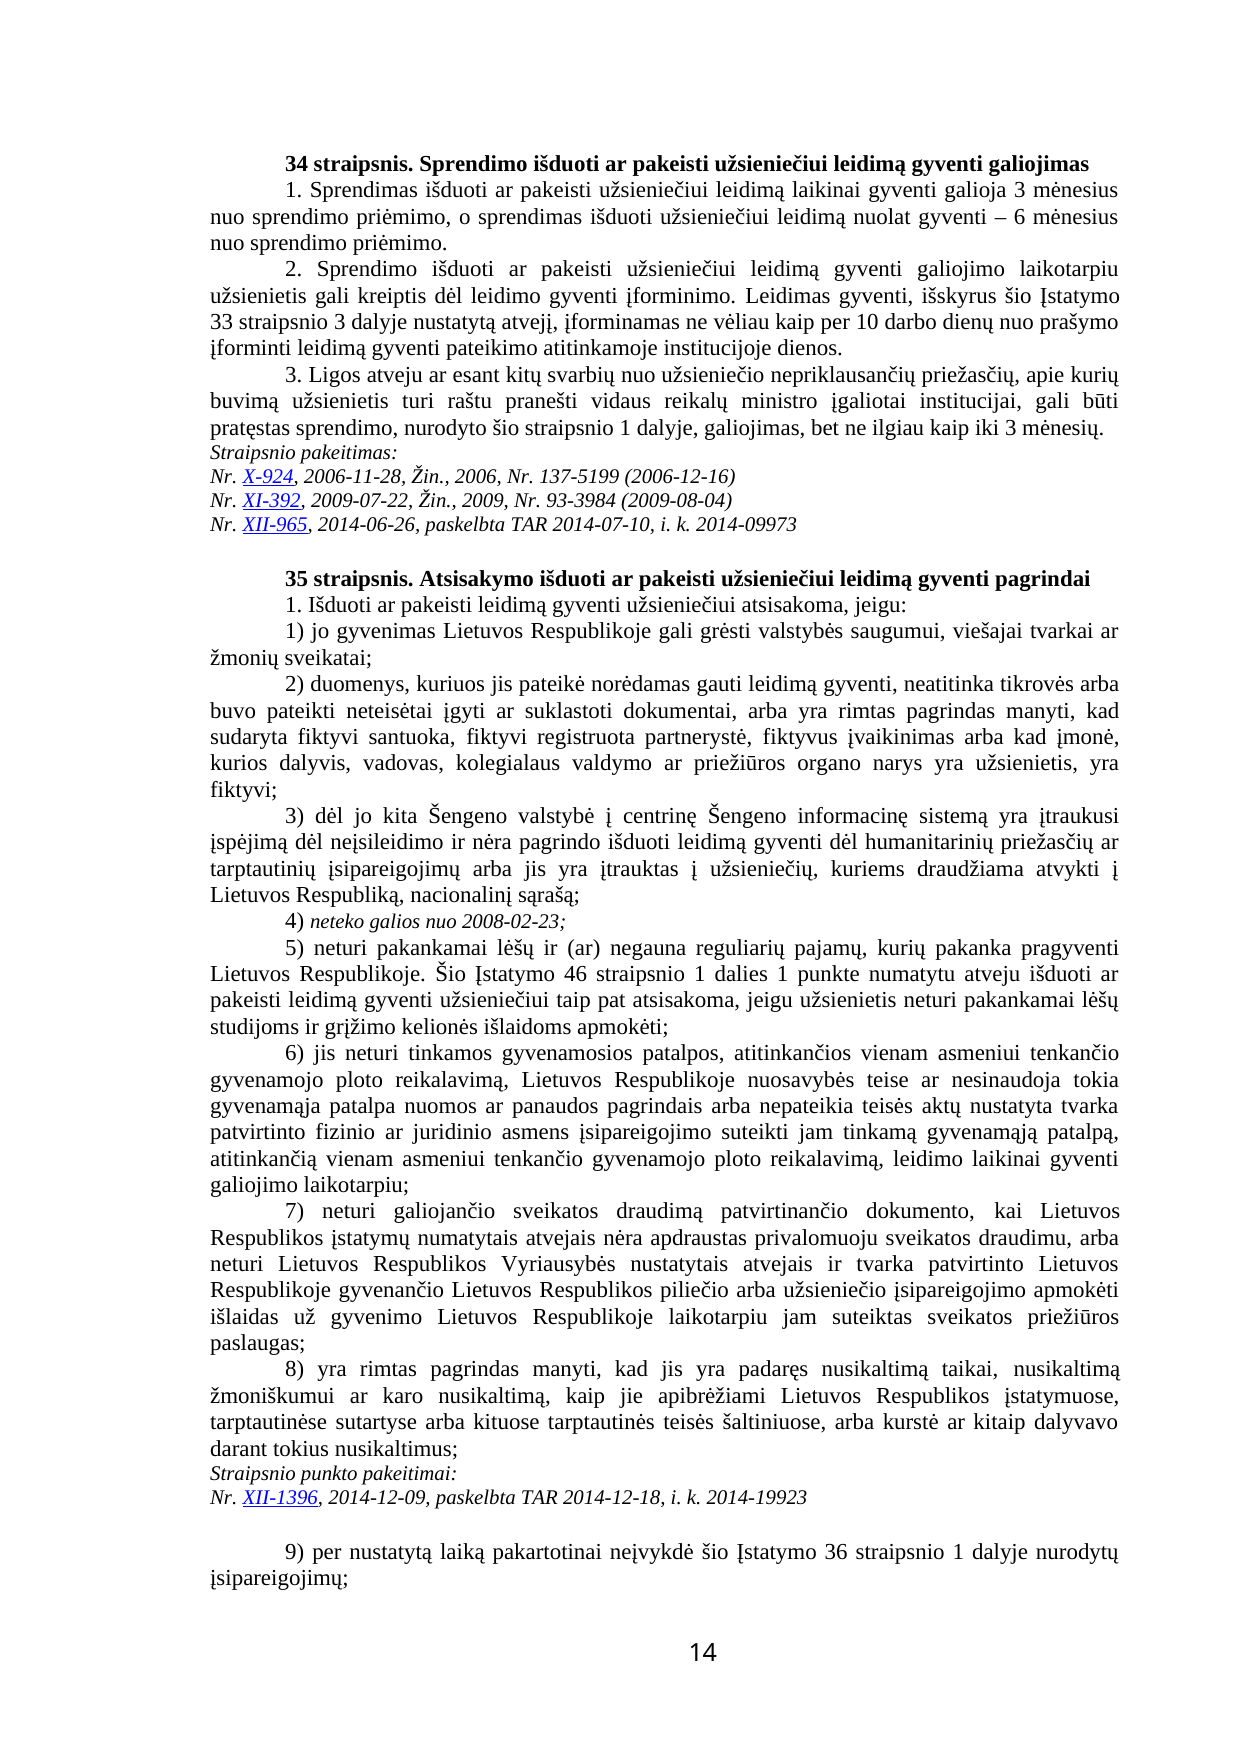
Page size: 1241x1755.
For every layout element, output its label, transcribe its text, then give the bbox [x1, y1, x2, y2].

text Nr. X-924, 2006-11-28, Žin., 2006, Nr. 137-5199 (2006-12-16) [210, 464, 1120, 488]
text Nr. XI-392, 2009-07-22, Žin., 2009, Nr. 93-3984 (2009-08-04) [210, 488, 1120, 512]
text 9) per nustatytą laiką pakartotinai neįvykdė šio Įstatymo 36 straipsnio 1 dalyje nurodytų įsipareigojimų; [210, 1538, 1120, 1591]
text 2) duomenys, kuriuos jis pateikė norėdamas gauti leidimą gyventi, neatitinka tikrovės arba buvo pateikti neteisėtai įgyti ar suklastoti dokumentai, arba yra rimtas pagrindas manyti, kad sudaryta fiktyvi santuoka, fiktyvi registruota partnerystė, fiktyvus įvaikinimas arba kad įmonė, kurios dalyvis, vadovas, kolegialaus valdymo ar priežiūros organo narys yra užsienietis, yra fiktyvi; [210, 670, 1120, 802]
text 1. Išduoti ar pakeisti leidimą gyventi užsieniečiui atsisakoma, jeigu: [210, 591, 1120, 618]
text 8) yra rimtas pagrindas manyti, kad jis yra padaręs nusikaltimą taikai, nusikaltimą žmoniškumui ar karo nusikaltimą, kaip jie apibrėžiami Lietuvos Respublikos įstatymuose, tarptautinėse sutartyse arba kituose tarptautinės teisės šaltiniuose, arba kurstė ar kitaip dalyvavo darant tokius nusikaltimus; [210, 1356, 1120, 1461]
text 1) jo gyvenimas Lietuvos Respublikoje gali grėsti valstybės saugumui, viešajai tvarkai ar žmonių sveikatai; [210, 618, 1120, 670]
text 35 straipsnis. Atsisakymo išduoti ar pakeisti užsieniečiui leidimą gyventi pagrindai [285, 565, 1120, 591]
text Nr. XII-965, 2014-06-26, paskelbta TAR 2014-07-10, i. k. 2014-09973 [210, 512, 1120, 536]
text 1. Sprendimas išduoti ar pakeisti užsieniečiui leidimą laikinai gyventi galioja 3 mėnesius nuo sprendimo priėmimo, o sprendimas išduoti užsieniečiui leidimą nuolat gyventi – 6 mėnesius nuo sprendimo priėmimo. [210, 176, 1120, 255]
text 3) dėl jo kita Šengeno valstybė į centrinę Šengeno informacinę sistemą yra įtraukusi įspėjimą dėl neįsileidimo ir nėra pagrindo išduoti leidimą gyventi dėl humanitarinių priežasčių ar tarptautinių įsipareigojimų arba jis yra įtrauktas į užsieniečių, kuriems draudžiama atvykti į Lietuvos Respubliką, nacionalinį sąrašą; [210, 802, 1120, 907]
text Nr. XII-1396, 2014-12-09, paskelbta TAR 2014-12-18, i. k. 2014-19923 [210, 1485, 1120, 1509]
text 7) neturi galiojančio sveikatos draudimą patvirtinančio dokumento, kai Lietuvos Respublikos įstatymų numatytais atvejais nėra apdraustas privalomuoju sveikatos draudimu, arba neturi Lietuvos Respublikos Vyriausybės nustatytais atvejais ir tvarka patvirtinto Lietuvos Respublikoje gyvenančio Lietuvos Respublikos piliečio arba užsieniečio įsipareigojimo apmokėti išlaidas už gyvenimo Lietuvos Respublikoje laikotarpiu jam suteiktas sveikatos priežiūros paslaugas; [210, 1197, 1120, 1356]
text 4) neteko galios nuo 2008-02-23; [210, 907, 1120, 934]
text 34 straipsnis. Sprendimo išduoti ar pakeisti užsieniečiui leidimą gyventi galiojimas [285, 150, 1120, 176]
text 5) neturi pakankamai lėšų ir (ar) negauna reguliarių pajamų, kurių pakanka pragyventi Lietuvos Respublikoje. Šio Įstatymo 46 straipsnio 1 dalies 1 punkte numatytu atveju išduoti ar pakeisti leidimą gyventi užsieniečiui taip pat atsisakoma, jeigu užsienietis neturi pakankamai lėšų studijoms ir grįžimo kelionės išlaidoms apmokėti; [210, 934, 1120, 1039]
text 6) jis neturi tinkamos gyvenamosios patalpos, atitinkančios vienam asmeniui tenkančio gyvenamojo ploto reikalavimą, Lietuvos Respublikoje nuosavybės teise ar nesinaudoja tokia gyvenamąja patalpa nuomos ar panaudos pagrindais arba nepateikia teisės aktų nustatyta tvarka patvirtinto fizinio ar juridinio asmens įsipareigojimo suteikti jam tinkamą gyvenamąją patalpą, atitinkančią vienam asmeniui tenkančio gyvenamojo ploto reikalavimą, leidimo laikinai gyventi galiojimo laikotarpiu; [210, 1039, 1120, 1197]
text Straipsnio punkto pakeitimai: [210, 1461, 1120, 1485]
text 3. Ligos atveju ar esant kitų svarbių nuo užsieniečio nepriklausančių priežasčių, apie kurių buvimą užsienietis turi raštu pranešti vidaus reikalų ministro įgaliotai institucijai, gali būti pratęstas sprendimo, nurodyto šio straipsnio 1 dalyje, galiojimas, bet ne ilgiau kaip iki 3 mėnesių. [210, 361, 1120, 440]
text 2. Sprendimo išduoti ar pakeisti užsieniečiui leidimą gyventi galiojimo laikotarpiu užsienietis gali kreiptis dėl leidimo gyventi įforminimo. Leidimas gyventi, išskyrus šio Įstatymo 33 straipsnio 3 dalyje nustatytą atvejį, įforminamas ne vėliau kaip per 10 darbo dienų nuo prašymo įforminti leidimą gyventi pateikimo atitinkamoje institucijoje dienos. [210, 255, 1120, 361]
text Straipsnio pakeitimas: [210, 440, 1120, 464]
